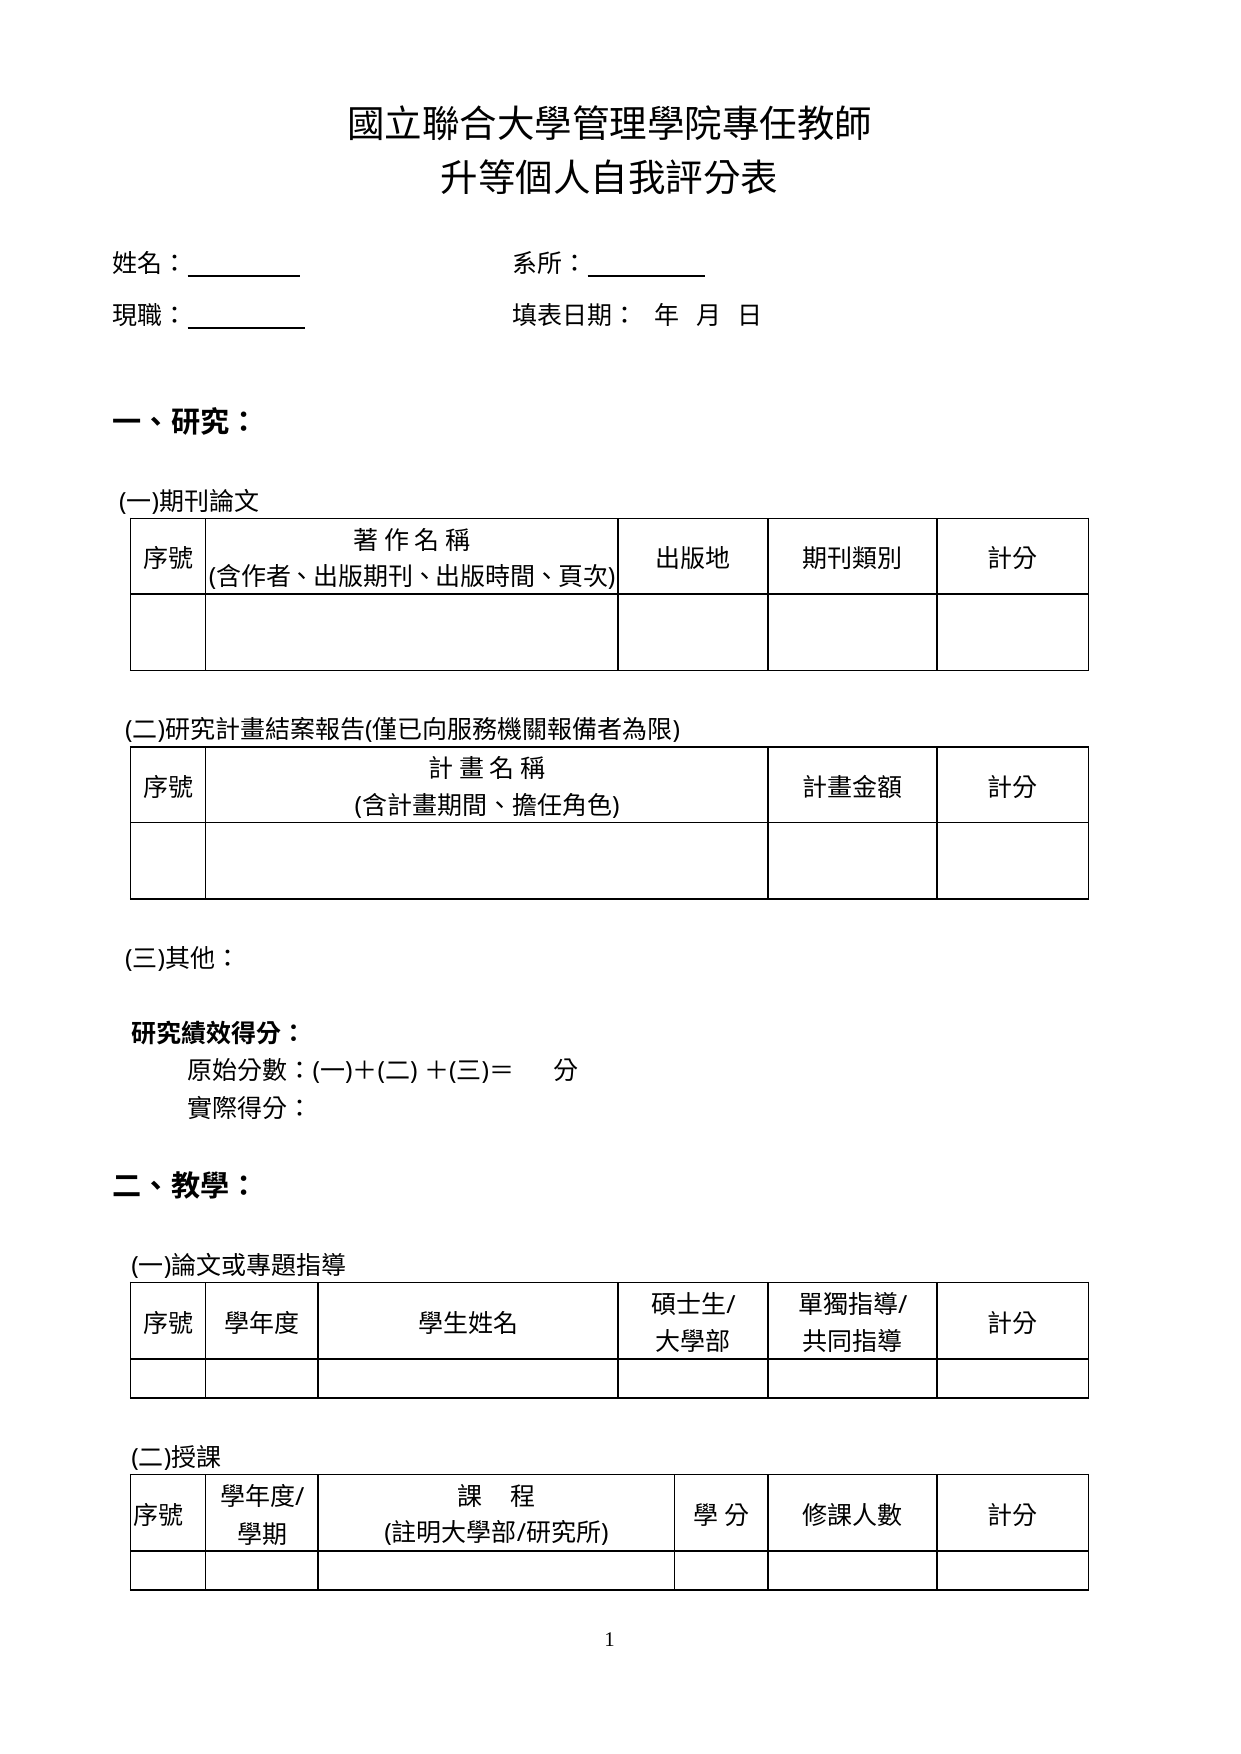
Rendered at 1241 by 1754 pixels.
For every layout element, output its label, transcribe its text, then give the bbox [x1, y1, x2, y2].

table_header 學 分 [675, 1475, 767, 1550]
table_header 序號 [131, 748, 205, 821]
table_cell [619, 595, 767, 669]
table_cell [206, 1552, 317, 1589]
text (二)研究計畫結案報告(僅已向服務機關報備者為限) [125, 709, 1106, 746]
text (一)期刊論文 [112, 480, 1106, 518]
table_header 序號 [131, 1283, 205, 1358]
text 升等個人自我評分表 [75, 148, 1106, 202]
table_header 學年度 [206, 1283, 317, 1358]
table_header 計分 [938, 1283, 1088, 1358]
table_cell [769, 595, 936, 669]
table_header 計分 [938, 1475, 1088, 1550]
text 一、研究： [112, 398, 1106, 441]
text (一)論文或專題指導 [131, 1244, 1106, 1282]
table_cell [319, 1360, 617, 1397]
table_header 課 程 (註明大學部/研究所) [319, 1475, 674, 1550]
table_header 學生姓名 [319, 1283, 617, 1358]
text 實際得分： [187, 1087, 1106, 1124]
table_cell [319, 1552, 674, 1589]
table_header 學年度/學期 [206, 1475, 317, 1550]
text (三)其他： [125, 937, 1106, 974]
text 國立聯合大學管理學院專任教師 [112, 94, 1106, 148]
table_cell [206, 595, 617, 669]
table_cell [675, 1552, 767, 1589]
table_cell [769, 823, 936, 898]
text (二)授課 [131, 1436, 1106, 1474]
table_cell [131, 823, 205, 898]
text 現職： 填表日期： 年 月 日 [112, 280, 1106, 332]
table_header 出版地 [619, 519, 767, 593]
table_header 計分 [938, 519, 1088, 593]
table_cell [938, 1360, 1088, 1397]
table_cell [131, 1360, 205, 1397]
table_cell [131, 595, 205, 669]
table_cell [938, 1552, 1088, 1589]
table_cell [938, 595, 1088, 669]
text 姓名： 系所： [112, 228, 1106, 280]
table_cell [619, 1360, 767, 1397]
table_header 序號 [131, 1475, 205, 1550]
table_cell [769, 1552, 936, 1589]
table_cell [938, 823, 1088, 898]
table_header 計畫金額 [769, 748, 936, 821]
table_header 期刊類別 [769, 519, 936, 593]
table_header 計分 [938, 748, 1088, 821]
table_header 碩士生/ 大學部 [619, 1283, 767, 1358]
table_header 修課人數 [769, 1475, 936, 1550]
table_cell [131, 1552, 205, 1589]
text 原始分數：(一)＋(二) ＋(三)＝ 分 [187, 1049, 1106, 1087]
text 二、教學： [112, 1162, 1106, 1204]
table_cell [206, 1360, 317, 1397]
table_cell [769, 1360, 936, 1397]
table_cell [206, 823, 767, 898]
table_header 單獨指導/ 共同指導 [769, 1283, 936, 1358]
table_header 序號 [131, 519, 205, 593]
table_header 著 作 名 稱 (含作者、出版期刊、出版時間、頁次) [206, 519, 617, 593]
table_header 計 畫 名 稱 (含計畫期間、擔任角色) [206, 748, 767, 821]
text 研究績效得分： [131, 1012, 1106, 1049]
